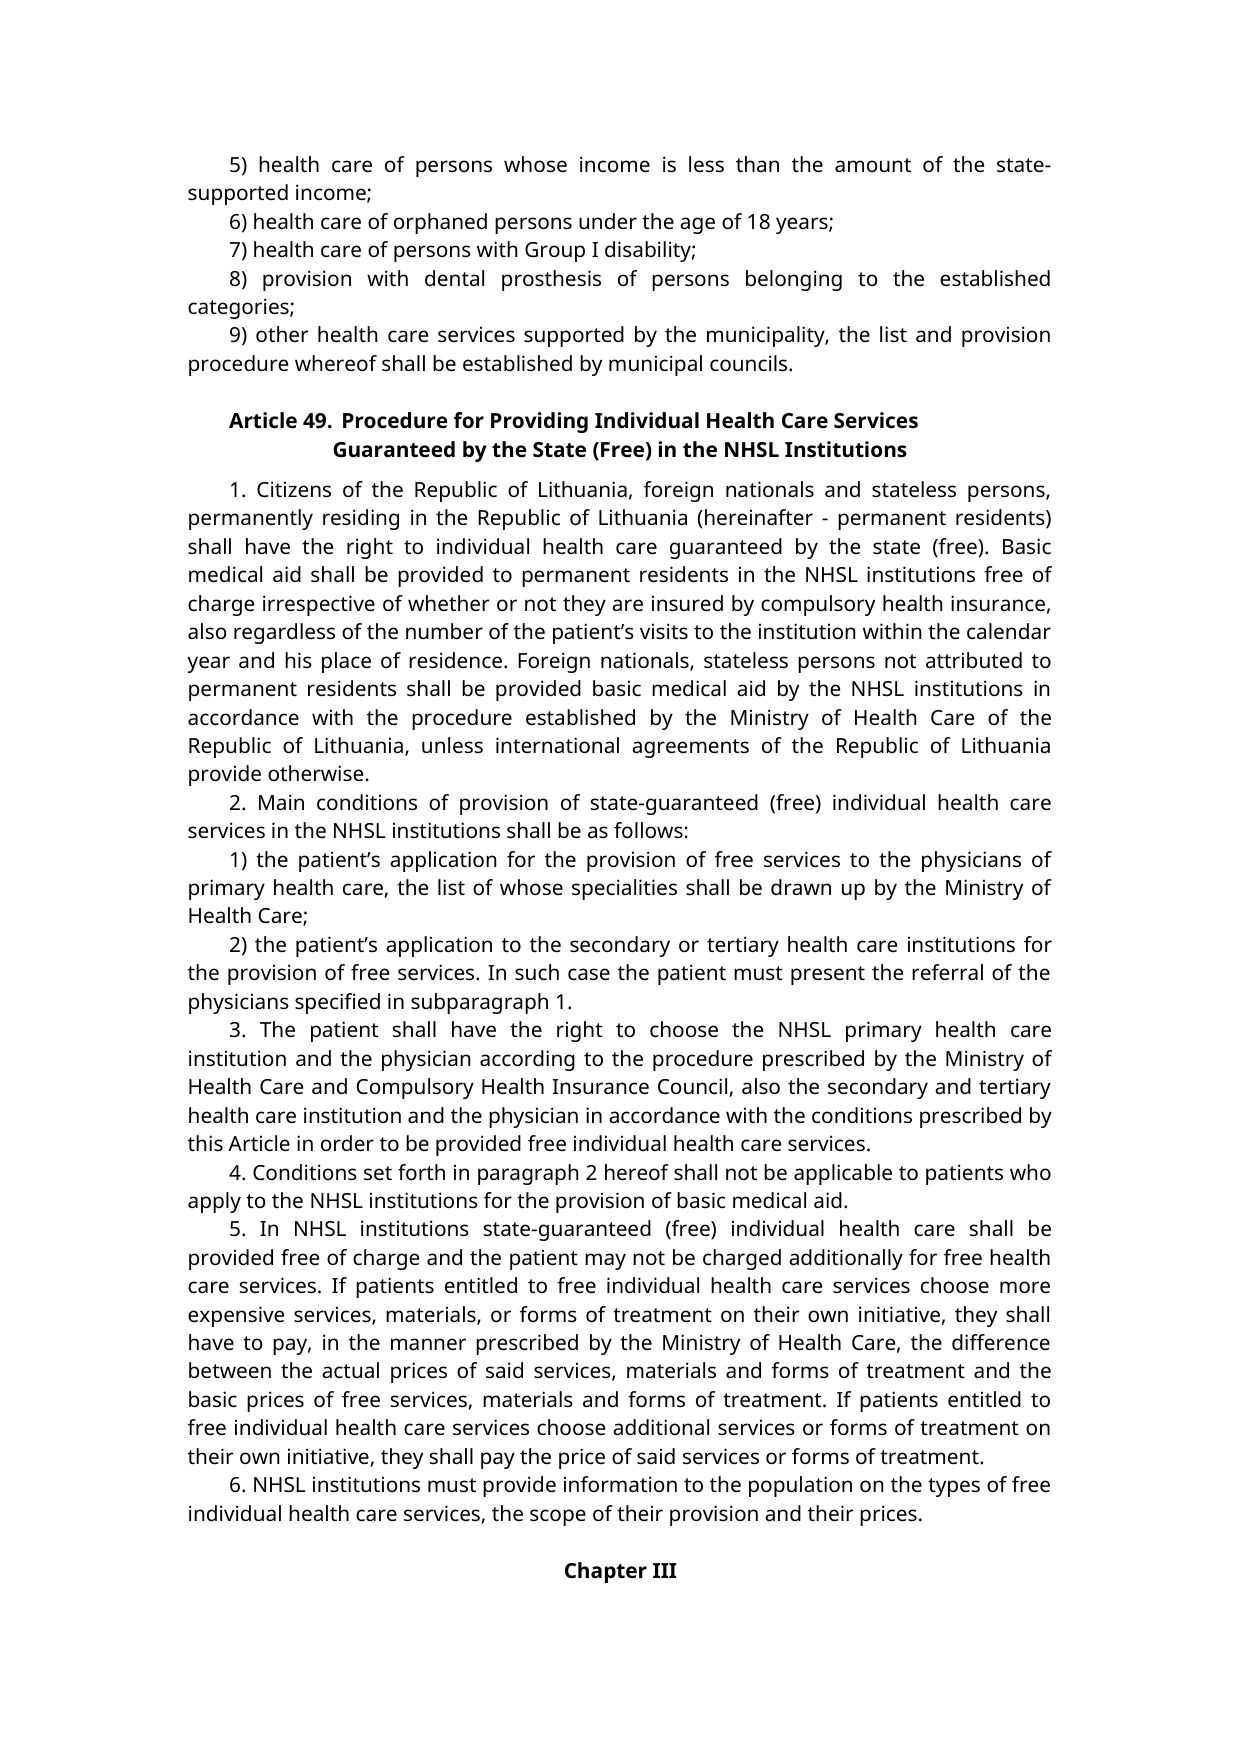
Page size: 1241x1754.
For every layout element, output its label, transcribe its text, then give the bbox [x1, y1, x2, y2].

text 2. Main conditions of provision of state-guaranteed (free) individual health care services in the NHSL institutions shall be as follows: [187, 788, 1053, 845]
text 3. The patient shall have the right to choose the NHSL primary health care institution and the physician according to the procedure prescribed by the Ministry of Health Care and Compulsory Health Insurance Council, also the secondary and tertiary health care institution and the physician in accordance with the conditions prescribed by this Article in order to be provided free individual health care services. [187, 1015, 1053, 1158]
text 2) the patient’s application to the secondary or tertiary health care institutions for the provision of free services. In such case the patient must present the referral of the physicians specified in subparagraph 1. [187, 930, 1053, 1015]
text 1. Citizens of the Republic of Lithuania, foreign nationals and stateless persons, permanently residing in the Republic of Lithuania (hereinafter - permanent residents) shall have the right to individual health care guaranteed by the state (free). Basic medical aid shall be provided to permanent residents in the NHSL institutions free of charge irrespective of whether or not they are insured by compulsory health insurance, also regardless of the number of the patient’s visits to the institution within the calendar year and his place of residence. Foreign nationals, stateless persons not attributed to permanent residents shall be provided basic medical aid by the NHSL institutions in accordance with the procedure established by the Ministry of Health Care of the Republic of Lithuania, unless international agreements of the Republic of Lithuania provide otherwise. [187, 475, 1053, 788]
text 1) the patient’s application for the provision of free services to the physicians of primary health care, the list of whose specialities shall be drawn up by the Ministry of Health Care; [187, 845, 1053, 930]
text 5) health care of persons whose income is less than the amount of the state-supported income; [187, 150, 1053, 207]
text 6. NHSL institutions must provide information to the population on the types of free individual health care services, the scope of their provision and their prices. [187, 1470, 1053, 1527]
text Chapter III [187, 1556, 1053, 1584]
text Article 49. Procedure for Providing Individual Health Care Services Guaranteed by the State (Free) in the NHSL Institutions [187, 406, 1053, 463]
text 7) health care of persons with Group I disability; [187, 235, 1053, 264]
text 6) health care of orphaned persons under the age of 18 years; [187, 207, 1053, 235]
text 8) provision with dental prosthesis of persons belonging to the established categories; [187, 264, 1053, 321]
text 4. Conditions set forth in paragraph 2 hereof shall not be applicable to patients who apply to the NHSL institutions for the provision of basic medical aid. [187, 1158, 1053, 1214]
text 9) other health care services supported by the municipality, the list and provision procedure whereof shall be established by municipal councils. [187, 321, 1053, 377]
text 5. In NHSL institutions state-guaranteed (free) individual health care shall be provided free of charge and the patient may not be charged additionally for free health care services. If patients entitled to free individual health care services choose more expensive services, materials, or forms of treatment on their own initiative, they shall have to pay, in the manner prescribed by the Ministry of Health Care, the difference between the actual prices of said services, materials and forms of treatment and the basic prices of free services, materials and forms of treatment. If patients entitled to free individual health care services choose additional services or forms of treatment on their own initiative, they shall pay the price of said services or forms of treatment. [187, 1214, 1053, 1470]
